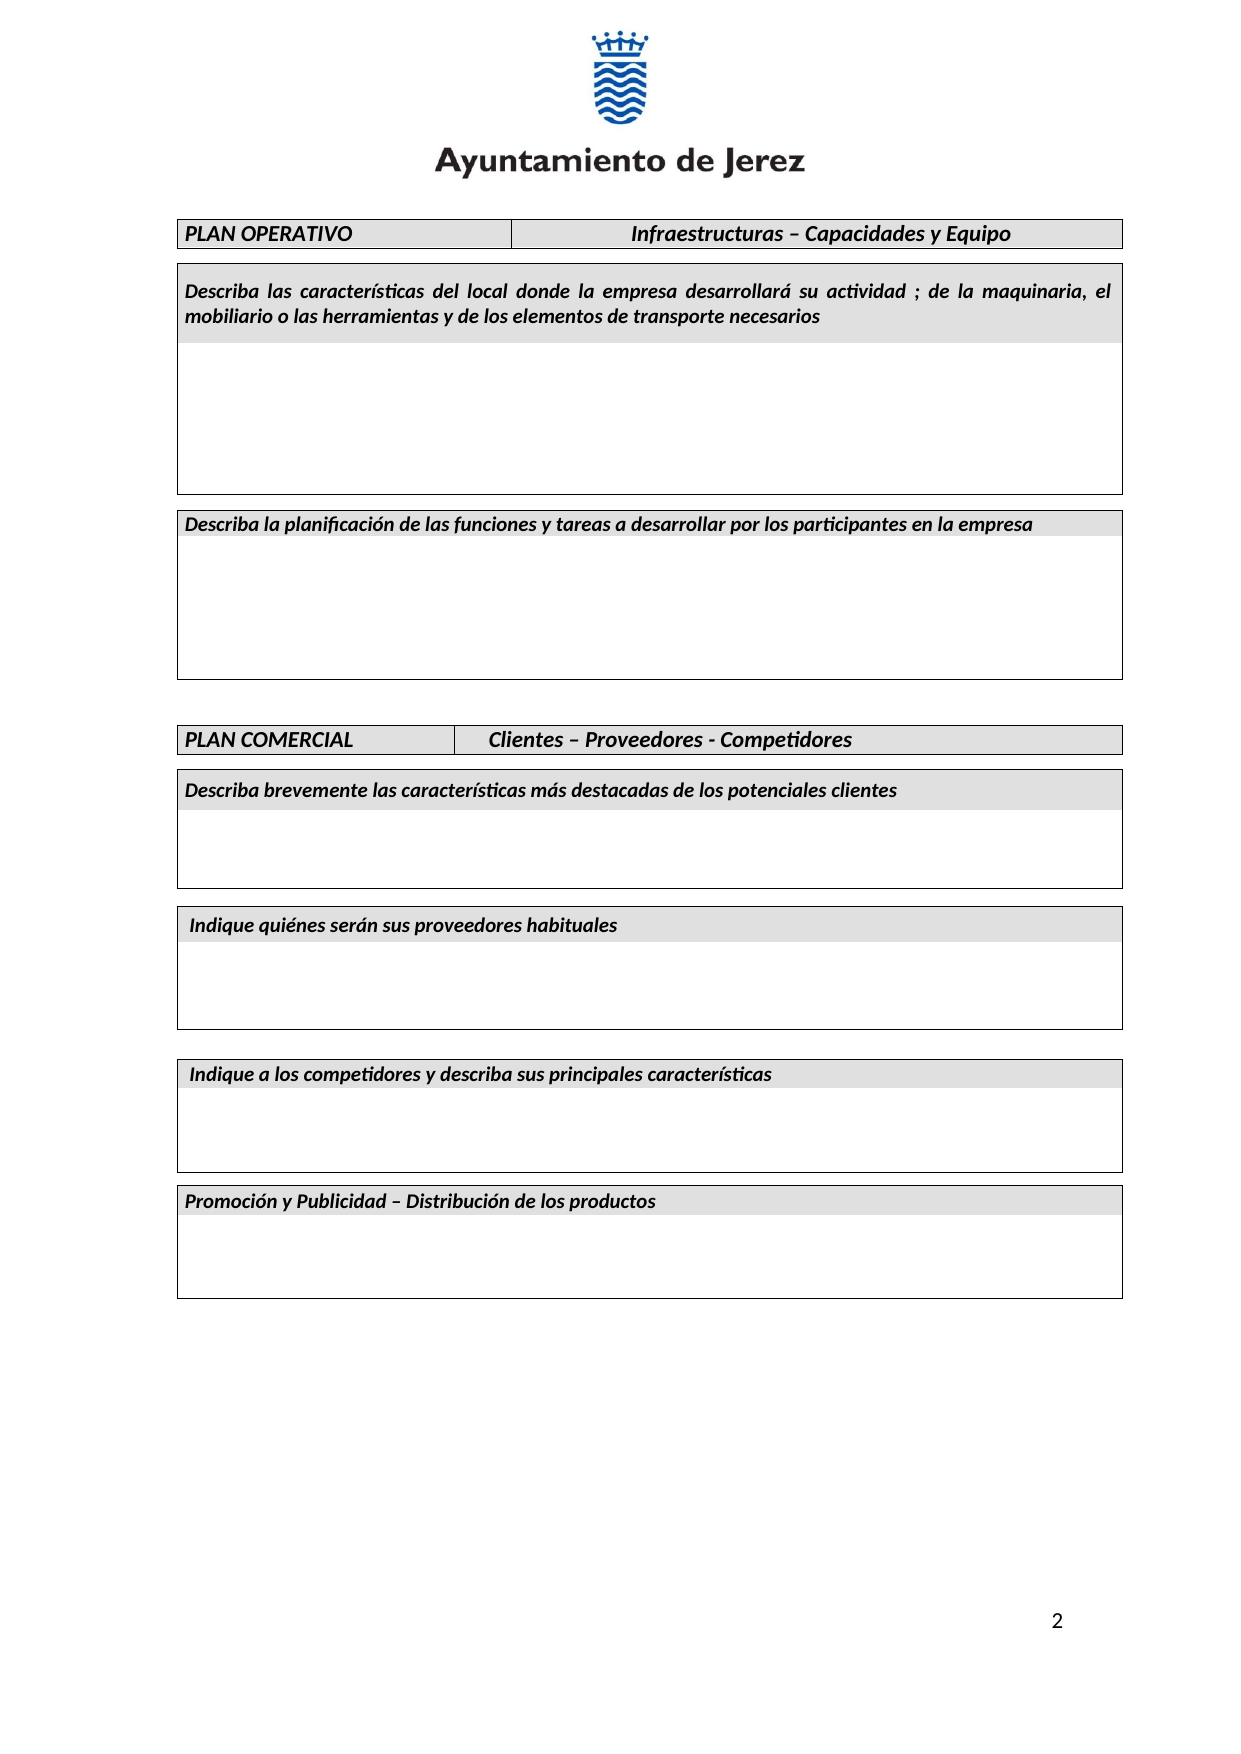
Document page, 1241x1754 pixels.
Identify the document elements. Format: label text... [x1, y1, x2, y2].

table_header Infraestructuras – Capacidades y Equipo [512, 220, 1122, 247]
table_cell [178, 1215, 1122, 1298]
table_cell [178, 942, 1122, 1029]
table_cell [178, 536, 1122, 678]
table_header PLAN COMERCIAL [178, 726, 454, 754]
table_header PLAN OPERATIVO [178, 220, 511, 247]
table_header Describa brevemente las características más destacadas de los potenciales clientes [178, 770, 1122, 810]
table_header Describa las características del local donde la empresa desarrollará su actividad ; de la maquinaria, el mobiliario o las herramientas y de los elementos de transporte necesarios [178, 264, 1122, 343]
table_header Indique a los competidores y describa sus principales características [178, 1060, 1122, 1088]
table_header Indique quiénes serán sus proveedores habituales [178, 907, 1122, 942]
table_header Promoción y Publicidad – Distribución de los productos [178, 1186, 1122, 1215]
table_header Clientes – Proveedores - Competidores [455, 726, 1122, 754]
table_cell [178, 343, 1122, 494]
table_cell [178, 1088, 1122, 1172]
picture [432, 29, 808, 181]
table_header [1123, 219, 1198, 247]
table_cell [178, 810, 1122, 888]
table_header Describa la planificación de las funciones y tareas a desarrollar por los participantes en la empresa [178, 511, 1122, 536]
